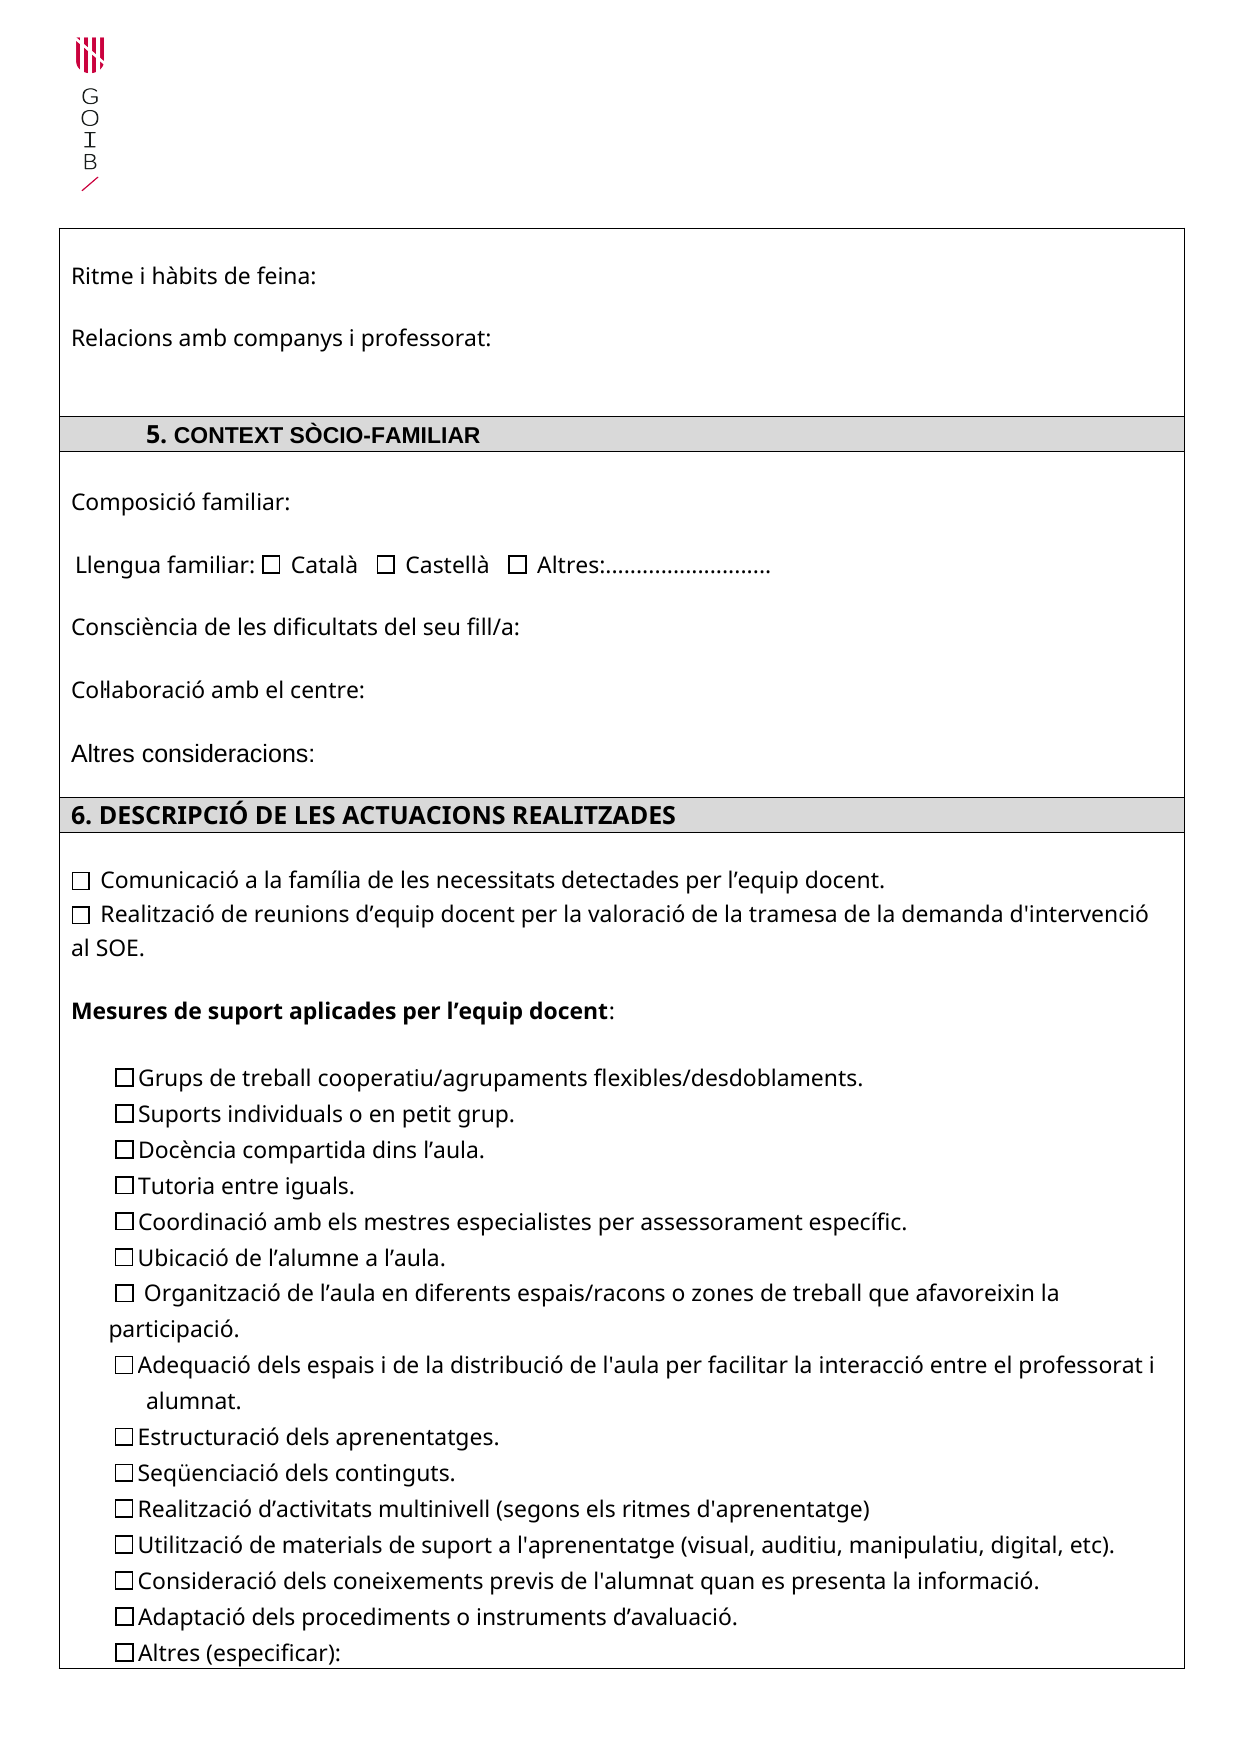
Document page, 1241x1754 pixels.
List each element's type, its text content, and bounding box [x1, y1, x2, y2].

picture [51, 21, 129, 214]
table_cell 6. DESCRIPCIÓ DE LES ACTUACIONS REALITZADES [60, 798, 1184, 832]
table_cell Composició familiar: Llengua familiar: Català Castellà Altres:........................... Consciència de les dificultats del seu fill/a: Col·laboració amb el centre: Altres consideracions: [60, 452, 1184, 797]
table_cell Comunicació a la família de les necessitats detectades per l’equip docent. Realització de reunions d’equip docent per la valoració de la tramesa de la demanda d'intervenció al SOE. Mesures de suport aplicades per l’equip docent: Grups de treball cooperatiu/agrupaments flexibles/desdoblaments. Suports individuals o en petit grup. Docència compartida dins l’aula. Tutoria entre iguals. Coordinació amb els mestres especialistes per assessorament específic. Ubicació de l’alumne a l’aula. Organització de l’aula en diferents espais/racons o zones de treball que afavoreixin la participació. Adequació dels espais i de la distribució de l'aula per facilitar la interacció entre el professorat i alumnat. Estructuració dels aprenentatges. Seqüenciació dels continguts. Realització d’activitats multinivell (segons els ritmes d'aprenentatge) Utilització de materials de suport a l'aprenentatge (visual, auditiu, manipulatiu, digital, etc). Consideració dels coneixements previs de l'alumnat quan es presenta la informació. Adaptació dels procediments o instruments d’avaluació. Altres (especificar): [60, 833, 1184, 1668]
table_cell Ritme i hàbits de feina: Relacions amb companys i professorat: [60, 229, 1184, 416]
table_cell 5. CONTEXT SÒCIO-FAMILIAR [60, 417, 1184, 451]
